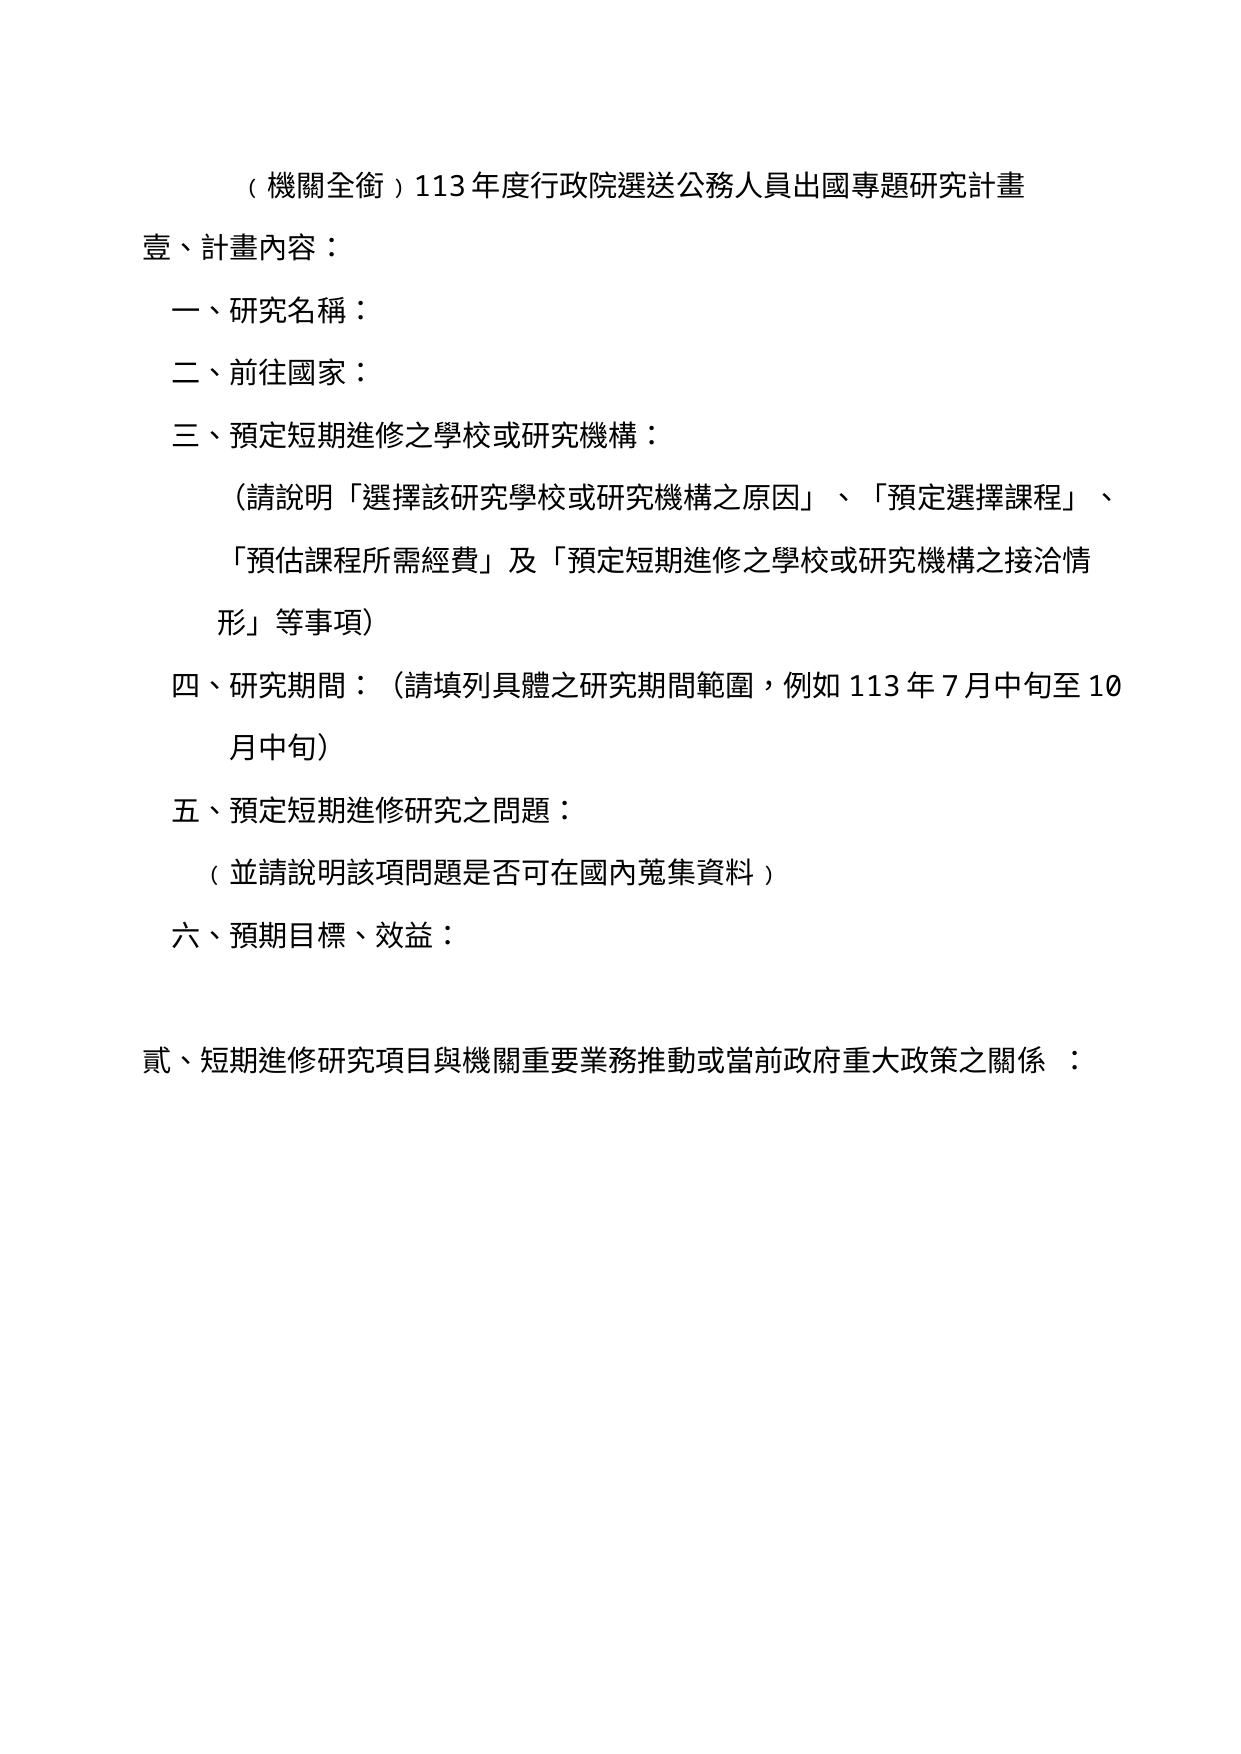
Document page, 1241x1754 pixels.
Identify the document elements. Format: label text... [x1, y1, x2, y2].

text 五、預定短期進修研究之問題： [142, 767, 1122, 829]
text （請說明「選擇該研究學校或研究機構之原因」、「預定選擇課程」、「預估課程所需經費」及「預定短期進修之學校或研究機構之接洽情形」等事項） [217, 454, 1122, 642]
text 六、預期目標、效益： [142, 892, 1122, 954]
text 三、預定短期進修之學校或研究機構： [142, 392, 1122, 454]
text 貳、短期進修研究項目與機關重要業務推動或當前政府重大政策之關係 ： [142, 1017, 1122, 1079]
text 四、研究期間：（請填列具體之研究期間範圍，例如113年7月中旬至10月中旬） [171, 642, 1122, 767]
text 一、研究名稱： [142, 267, 1122, 329]
text 壹、計畫內容： [142, 204, 1122, 267]
text ﹙機關全銜﹚113年度行政院選送公務人員出國專題研究計畫 [142, 142, 1122, 204]
text 二、前往國家： [142, 329, 1122, 392]
text ﹙並請說明該項問題是否可在國內蒐集資料﹚ [142, 829, 1122, 892]
